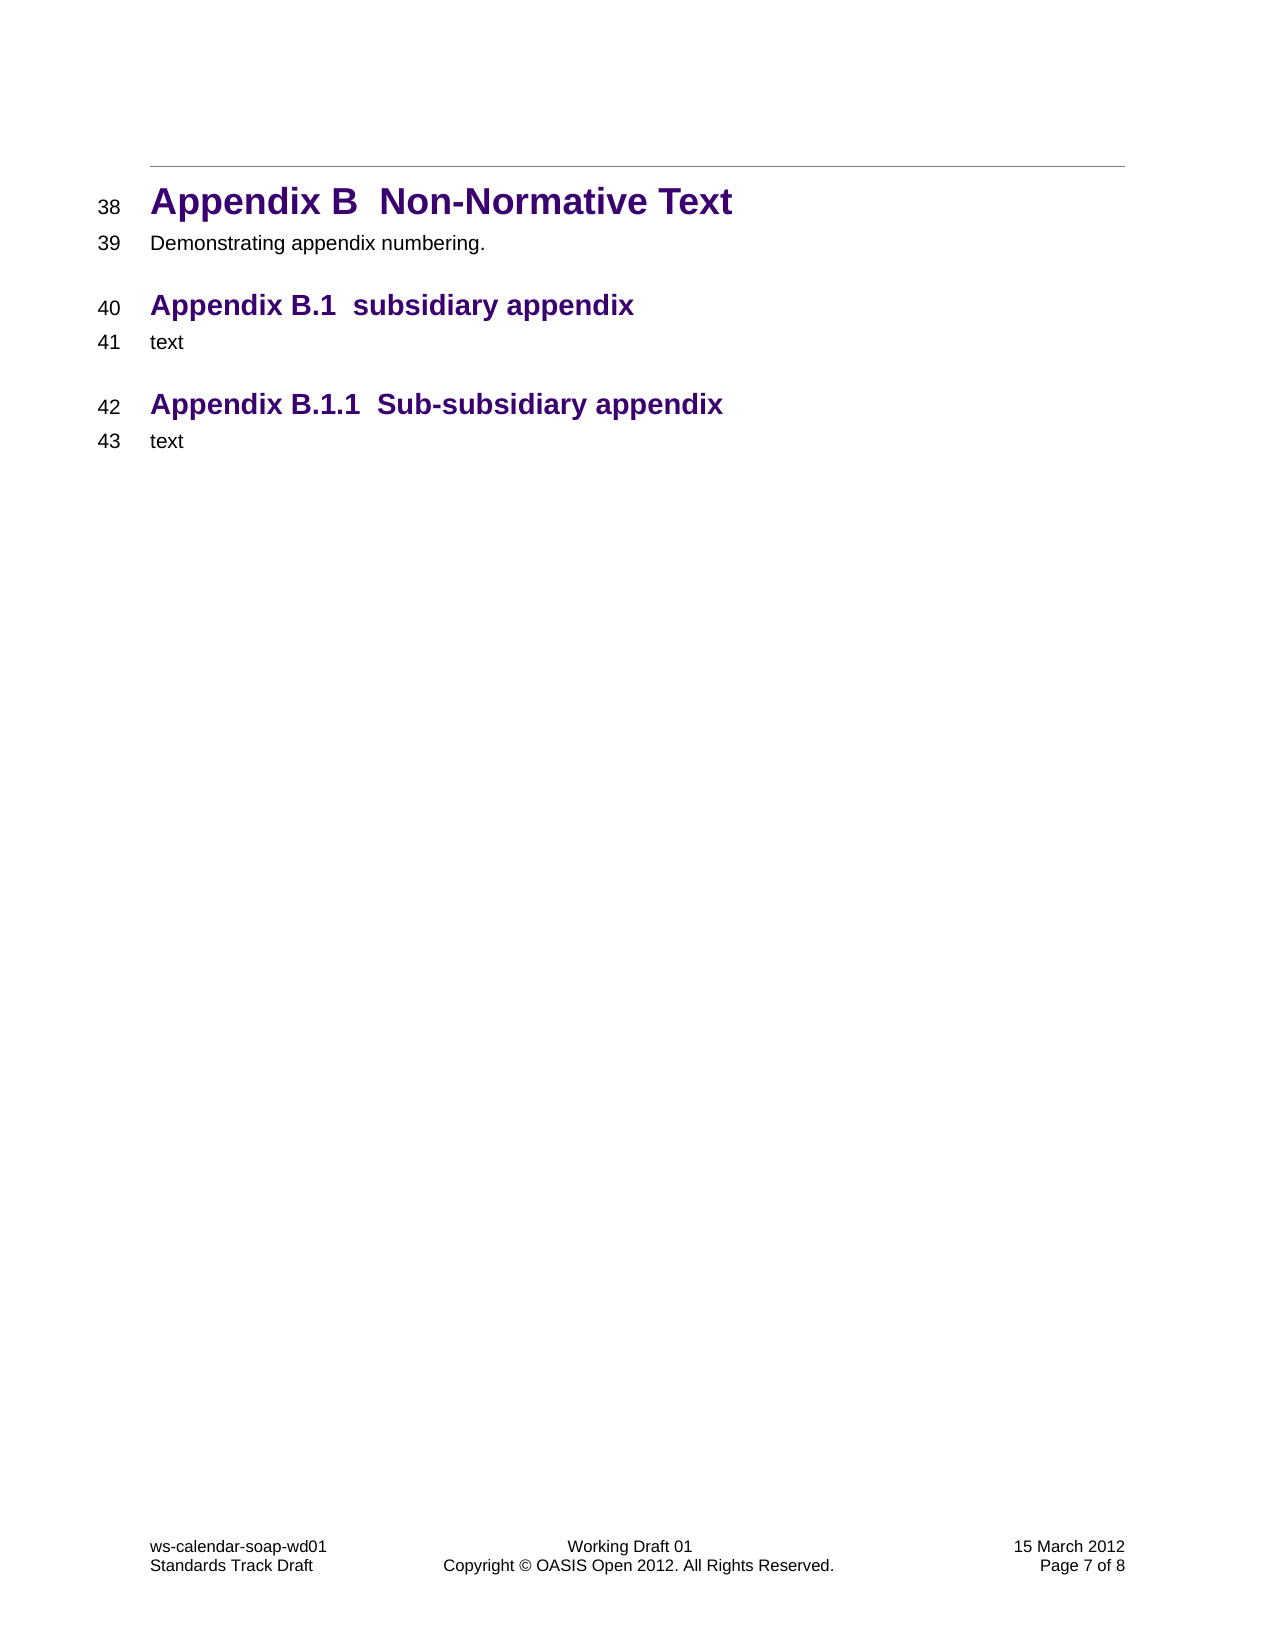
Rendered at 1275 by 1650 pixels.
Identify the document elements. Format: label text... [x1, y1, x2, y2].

text text [150, 330, 1125, 354]
text Demonstrating appendix numbering. [150, 231, 1125, 255]
text text [150, 429, 1125, 453]
subtitle Sub-subsidiary appendix [150, 387, 1125, 421]
subtitle subsidiary appendix [150, 288, 1125, 322]
subtitle Non-Normative Text [150, 167, 1125, 223]
